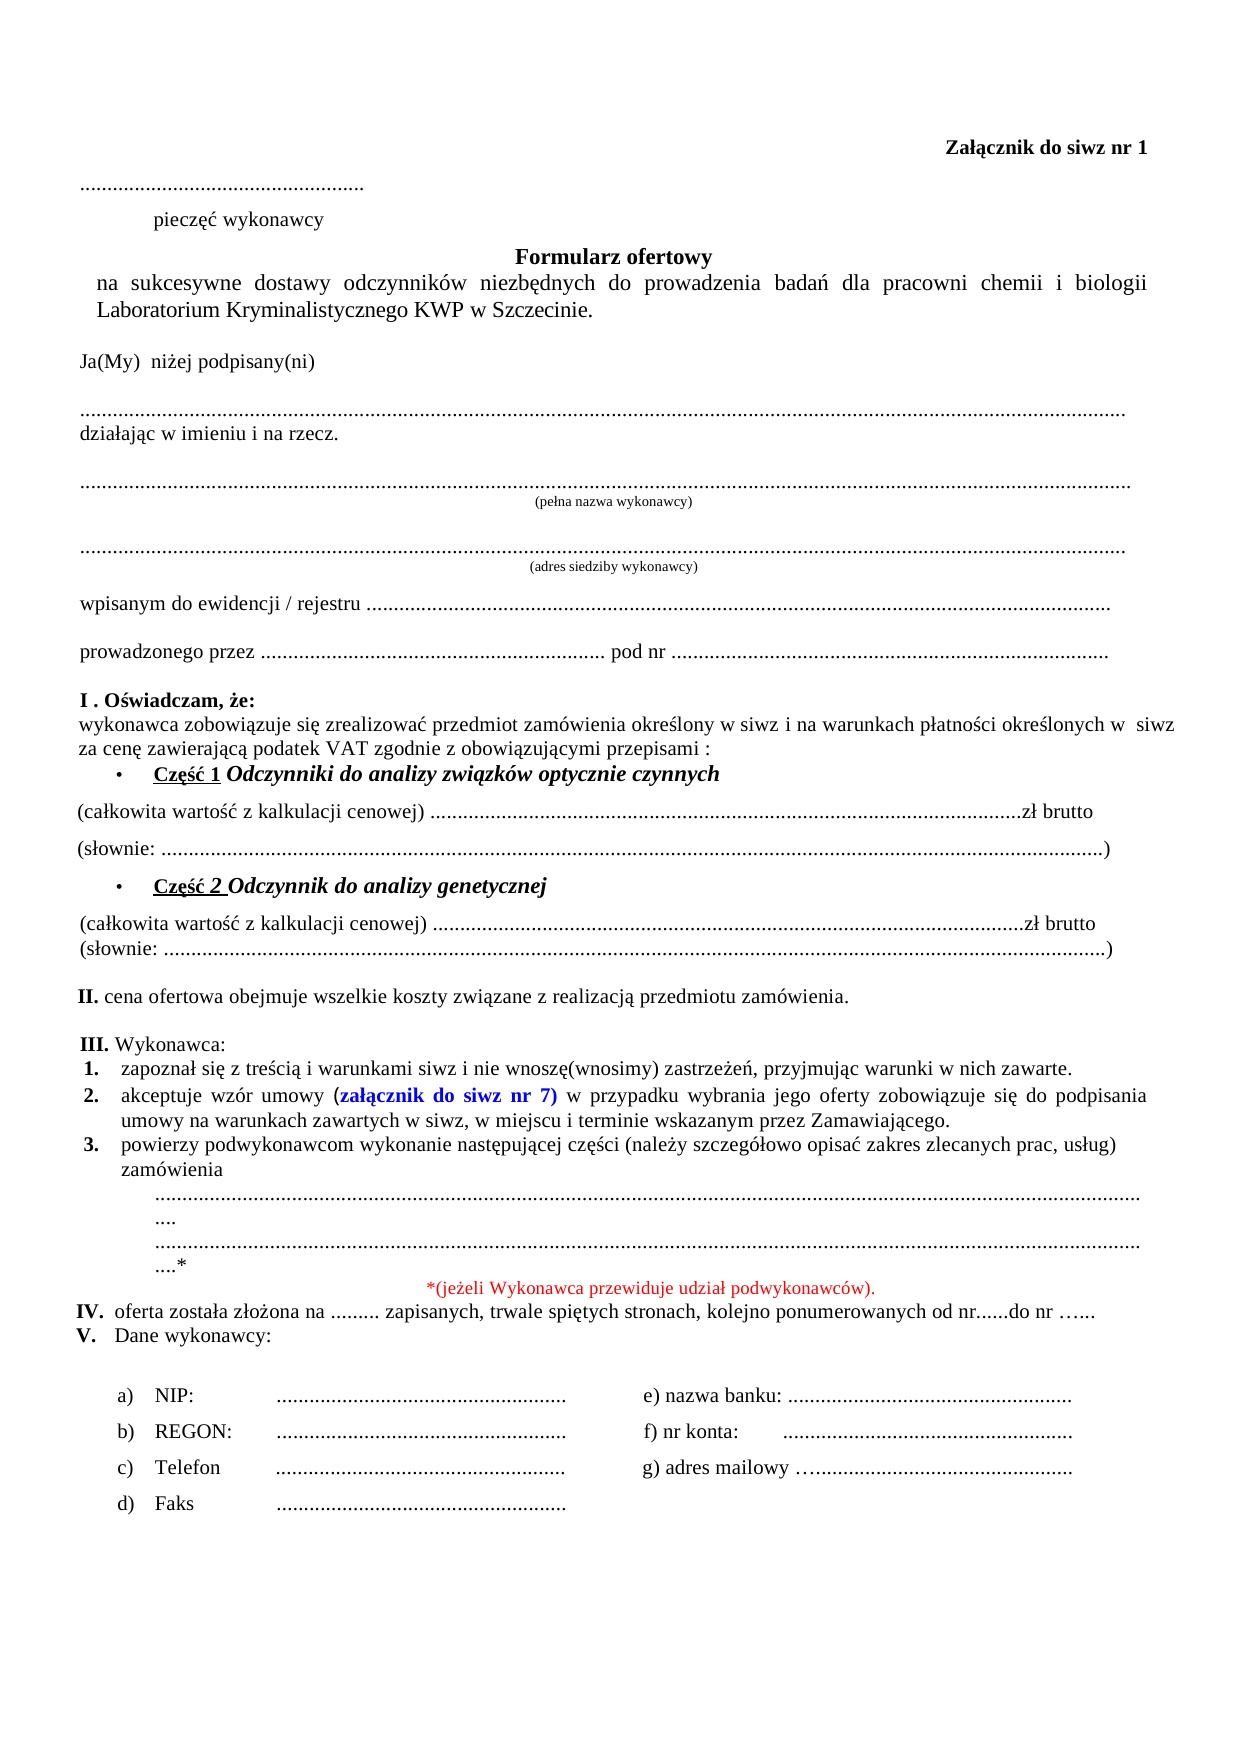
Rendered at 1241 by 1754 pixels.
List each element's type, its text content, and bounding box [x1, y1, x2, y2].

list Część 2 Odczynnik do analizy genetycznej [116, 871, 1148, 898]
text Załącznik do siwz nr 1 [79, 134, 1148, 159]
subtitle Formularz ofertowy [79, 243, 1148, 269]
list NIP: ..................................................... e) nazwa banku: .................................................... [117, 1383, 1148, 1407]
text Ja(My) niżej podpisany(ni) [79, 349, 1148, 373]
text ................................................................................................................................................................................................ [79, 469, 1148, 493]
list wykonawca zobowiązuje się zrealizować przedmiot zamówienia określony w siwz i na warunkach płatności określonych w siwz [78, 711, 1188, 736]
text ............................................................................................................................................................................................... [79, 534, 1148, 558]
list Dane wykonawcy: [76, 1323, 1148, 1347]
text działając w imieniu i na rzecz. [79, 421, 1148, 445]
list Część 1 Odczynniki do analizy związków optycznie czynnych [116, 759, 1148, 786]
list Faks ..................................................... [117, 1491, 1148, 1515]
text I . Oświadczam, że: [79, 687, 1148, 711]
text (całkowita wartość z kalkulacji cenowej) ............................................................................................................zł brutto (słownie: ............................................................................................................................................................................) [79, 911, 1148, 959]
list REGON: ..................................................... f) nr konta: ..................................................... [117, 1419, 1148, 1443]
list powierzy podwykonawcom wykonanie następującej części (należy szczegółowo opisać zakres zlecanych prac, usług) zamówienia [83, 1132, 1148, 1180]
text III. Wykonawca: [79, 1032, 1148, 1056]
list zapoznał się z treścią i warunkami siwz i nie wnoszę(wnosimy) zastrzeżeń, przyjmując warunki w nich zawarte. [83, 1056, 1148, 1080]
list oferta została złożona na ......... zapisanych, trwale spiętych stronach, kolejno ponumerowanych od nr......do nr …... [76, 1299, 1148, 1323]
text .................................................... [79, 171, 1148, 195]
text na sukcesywne dostawy odczynników niezbędnych do prowadzenia badań dla pracowni chemii i biologii Laboratorium Kryminalistycznego KWP w Szczecinie. [96, 269, 1148, 322]
list ........................................................................................................................................................................................ [117, 1180, 1148, 1228]
list Telefon ..................................................... g) adres mailowy …............................................... [117, 1455, 1148, 1479]
text pieczęć wykonawcy [79, 207, 1148, 231]
list ........................................................................................................................................................................................* [117, 1228, 1148, 1277]
list II. cena ofertowa obejmuje wszelkie koszty związane z realizacją przedmiotu zamówienia. [77, 983, 1148, 1007]
text (adres siedziby wykonawcy) [79, 558, 1148, 574]
text ............................................................................................................................................................................................... [79, 397, 1148, 421]
text wpisanym do ewidencji / rejestru ........................................................................................................................................ [79, 591, 1148, 615]
list *(jeżeli Wykonawca przewiduje udział podwykonawców). [117, 1277, 1148, 1299]
text (pełna nazwa wykonawcy) [79, 493, 1148, 510]
list za cenę zawierającą podatek VAT zgodnie z obowiązującymi przepisami : [78, 736, 1188, 759]
list (całkowita wartość z kalkulacji cenowej) ............................................................................................................zł brutto (słownie: ............................................................................................................................................................................) [39, 799, 1148, 859]
text prowadzonego przez ............................................................... pod nr ................................................................................ [79, 639, 1148, 663]
list akceptuje wzór umowy (załącznik do siwz nr 7) w przypadku wybrania jego oferty zobowiązuje się do podpisania umowy na warunkach zawartych w siwz, w miejscu i terminie wskazanym przez Zamawiającego. [83, 1080, 1148, 1132]
